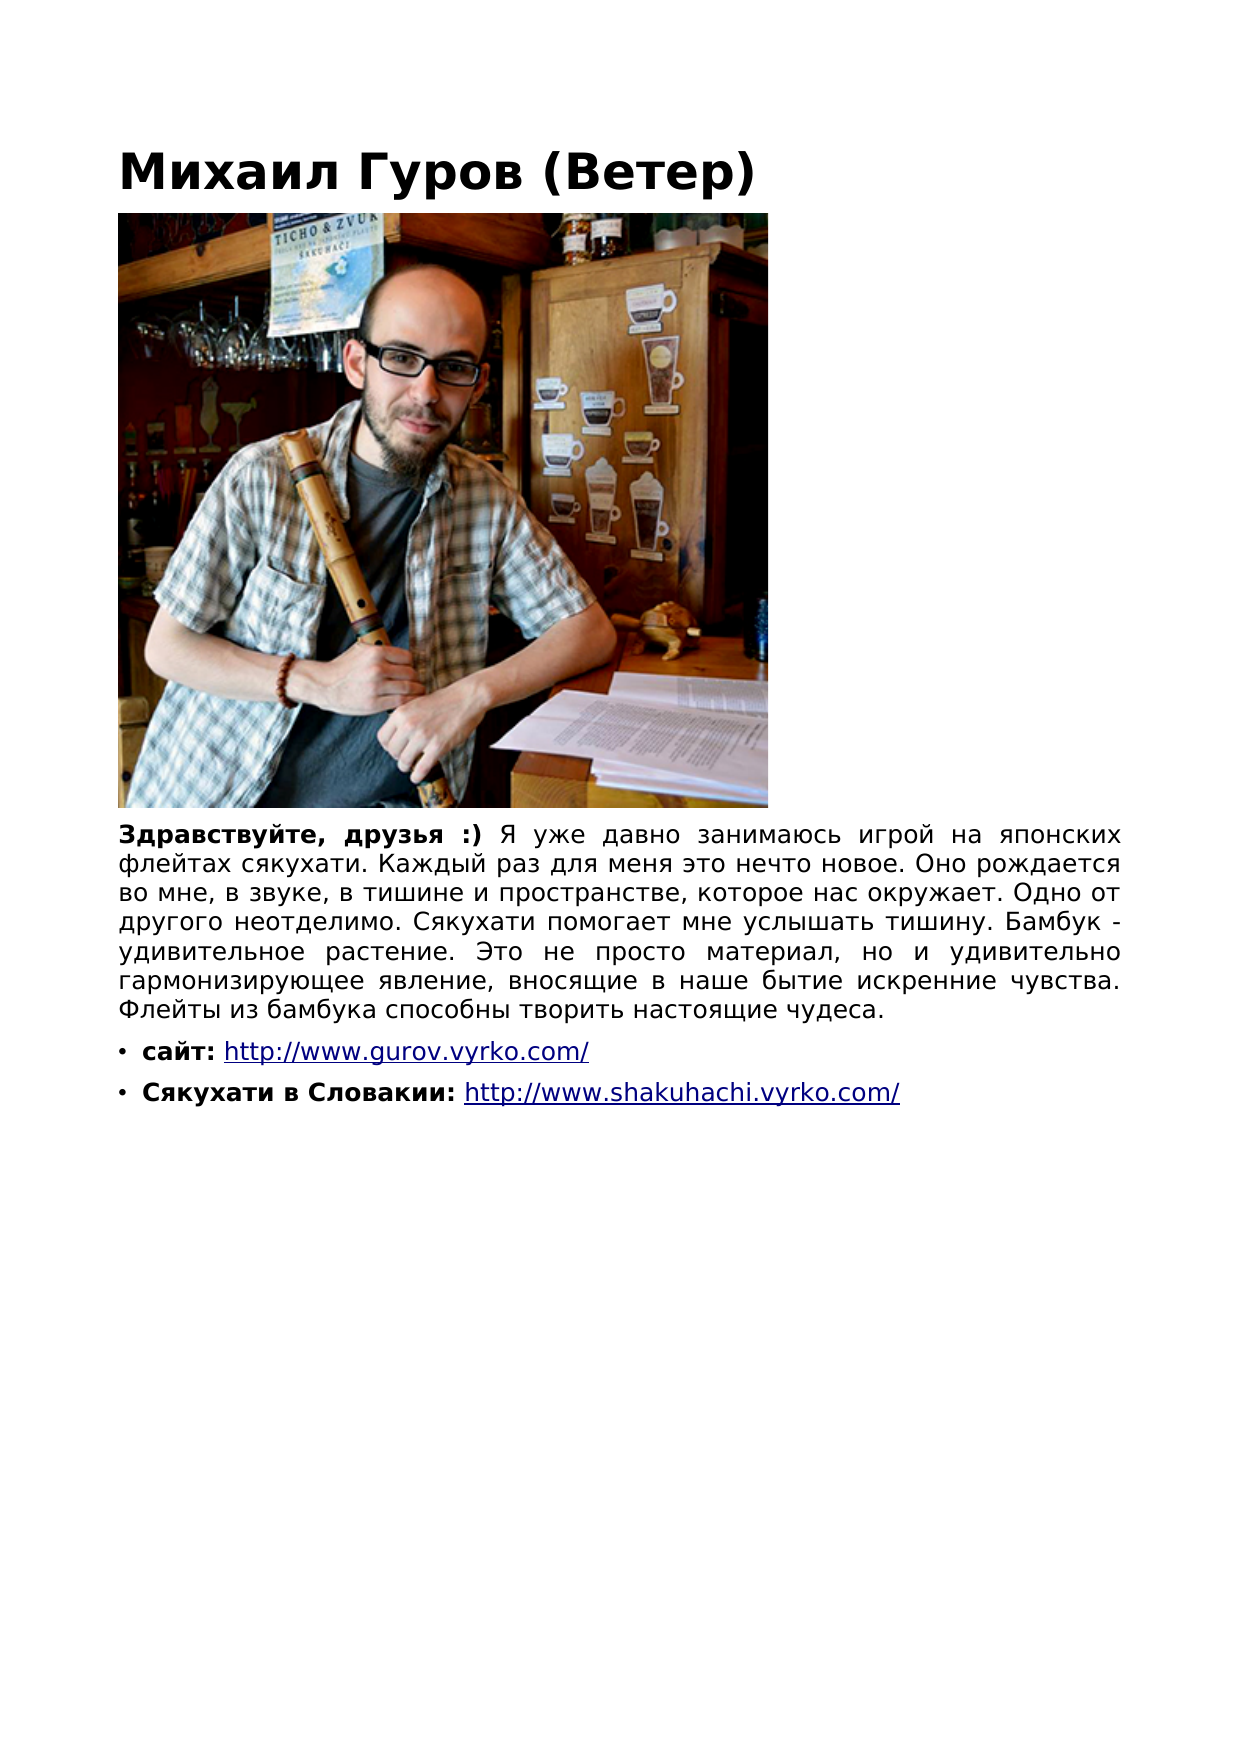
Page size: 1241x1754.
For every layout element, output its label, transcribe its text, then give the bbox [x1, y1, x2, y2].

list Сякухати в Словакии: http://www.shakuhachi.vyrko.com/ [118, 1078, 1122, 1108]
picture [118, 213, 769, 808]
subtitle Михаил Гуров (Ветер) [118, 143, 1122, 201]
list сайт: http://www.gurov.vyrko.com/ [118, 1037, 1122, 1066]
text Здравствуйте, друзья :) Я уже давно занимаюсь игрой на японских флейтах сякухати. Каждый раз для меня это нечто новое. Оно рождается во мне, в звуке, в тишине и пространстве, которое нас окружает. Одно от другого неотделимо. Сякухати помогает мне услышать тишину. Бамбук - удивительное растение. Это не просто материал, но и удивительно гармонизирующее явление, вносящие в наше бытие искренние чувства. Флейты из бамбука способны творить настоящие чудеса. [118, 820, 1122, 1024]
